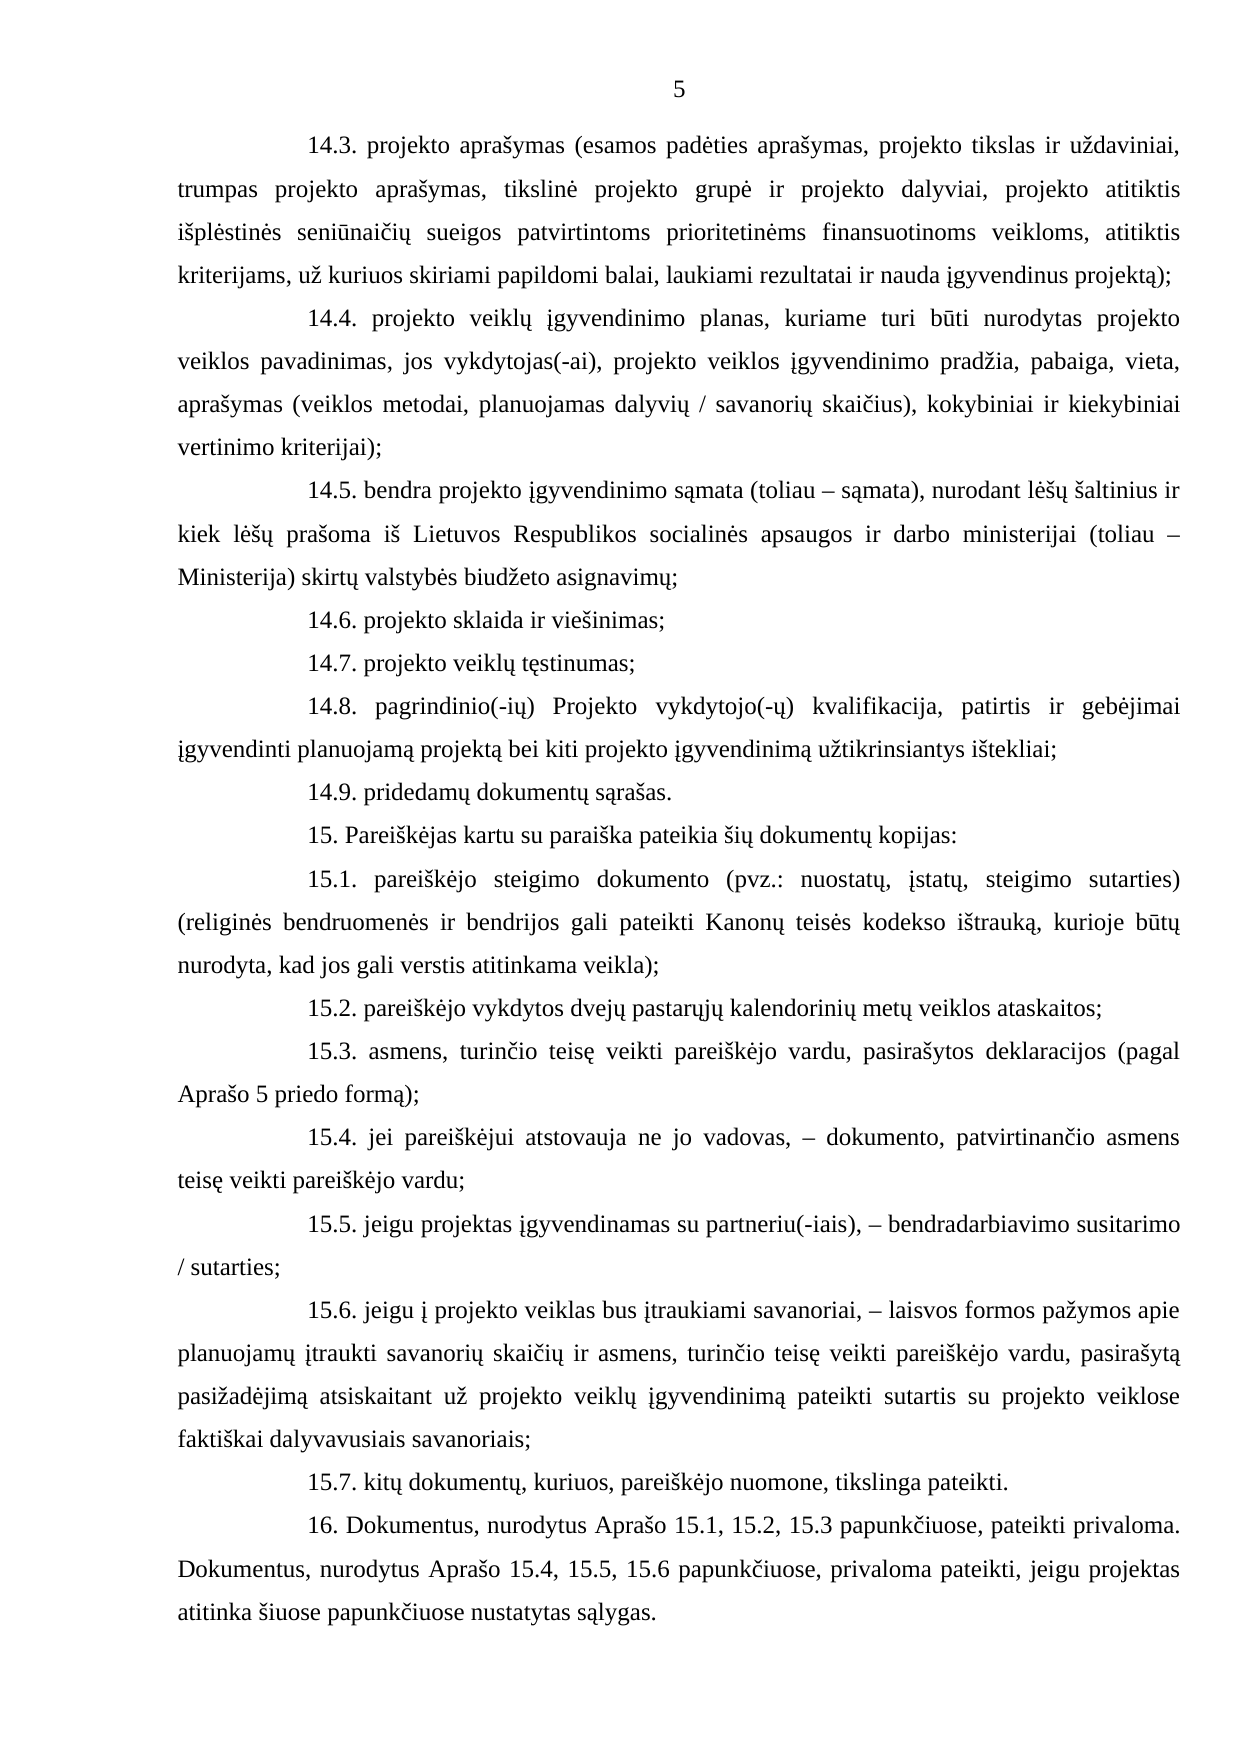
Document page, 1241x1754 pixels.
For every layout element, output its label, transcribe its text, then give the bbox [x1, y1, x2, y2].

text 15.7. kitų dokumentų, kuriuos, pareiškėjo nuomone, tikslinga pateikti. [177, 1467, 1181, 1496]
text 14.5. bendra projekto įgyvendinimo sąmata (toliau – sąmata), nurodant lėšų šaltinius ir kiek lėšų prašoma iš Lietuvos Respublikos socialinės apsaugos ir darbo ministerijai (toliau – Ministerija) skirtų valstybės biudžeto asignavimų; [177, 476, 1181, 591]
text 14.4. projekto veiklų įgyvendinimo planas, kuriame turi būti nurodytas projekto veiklos pavadinimas, jos vykdytojas(-ai), projekto veiklos įgyvendinimo pradžia, pabaiga, vieta, aprašymas (veiklos metodai, planuojamas dalyvių / savanorių skaičius), kokybiniai ir kiekybiniai vertinimo kriterijai); [177, 303, 1181, 461]
text 14.8. pagrindinio(-ių) Projekto vykdytojo(-ų) kvalifikacija, patirtis ir gebėjimai įgyvendinti planuojamą projektą bei kiti projekto įgyvendinimą užtikrinsiantys ištekliai; [177, 691, 1181, 763]
text 15.1. pareiškėjo steigimo dokumento (pvz.: nuostatų, įstatų, steigimo sutarties) (religinės bendruomenės ir bendrijos gali pateikti Kanonų teisės kodekso ištrauką, kurioje būtų nurodyta, kad jos gali verstis atitinkama veikla); [177, 864, 1181, 979]
text 15.4. jei pareiškėjui atstovauja ne jo vadovas, – dokumento, patvirtinančio asmens teisę veikti pareiškėjo vardu; [177, 1122, 1181, 1194]
text 15.5. jeigu projektas įgyvendinamas su partneriu(-iais), – bendradarbiavimo susitarimo / sutarties; [177, 1209, 1181, 1281]
text 15.3. asmens, turinčio teisę veikti pareiškėjo vardu, pasirašytos deklaracijos (pagal Aprašo 5 priedo formą); [177, 1036, 1181, 1108]
text 14.9. pridedamų dokumentų sąrašas. [177, 777, 1181, 806]
text 15.2. pareiškėjo vykdytos dvejų pastarųjų kalendorinių metų veiklos ataskaitos; [177, 993, 1181, 1022]
text 15.6. jeigu į projekto veiklas bus įtraukiami savanoriai, – laisvos formos pažymos apie planuojamų įtraukti savanorių skaičių ir asmens, turinčio teisę veikti pareiškėjo vardu, pasirašytą pasižadėjimą atsiskaitant už projekto veiklų įgyvendinimą pateikti sutartis su projekto veiklose faktiškai dalyvavusiais savanoriais; [177, 1295, 1181, 1453]
text 16. Dokumentus, nurodytus Aprašo 15.1, 15.2, 15.3 papunkčiuose, pateikti privaloma. Dokumentus, nurodytus Aprašo 15.4, 15.5, 15.6 papunkčiuose, privaloma pateikti, jeigu projektas atitinka šiuose papunkčiuose nustatytas sąlygas. [177, 1511, 1181, 1626]
text 14.6. projekto sklaida ir viešinimas; [177, 605, 1181, 634]
text 15. Pareiškėjas kartu su paraiška pateikia šių dokumentų kopijas: [177, 821, 1181, 849]
text 14.7. projekto veiklų tęstinumas; [177, 648, 1181, 677]
text 14.3. projekto aprašymas (esamos padėties aprašymas, projekto tikslas ir uždaviniai, trumpas projekto aprašymas, tikslinė projekto grupė ir projekto dalyviai, projekto atitiktis išplėstinės seniūnaičių sueigos patvirtintoms prioritetinėms finansuotinoms veikloms, atitiktis kriterijams, už kuriuos skiriami papildomi balai, laukiami rezultatai ir nauda įgyvendinus projektą); [177, 131, 1181, 289]
